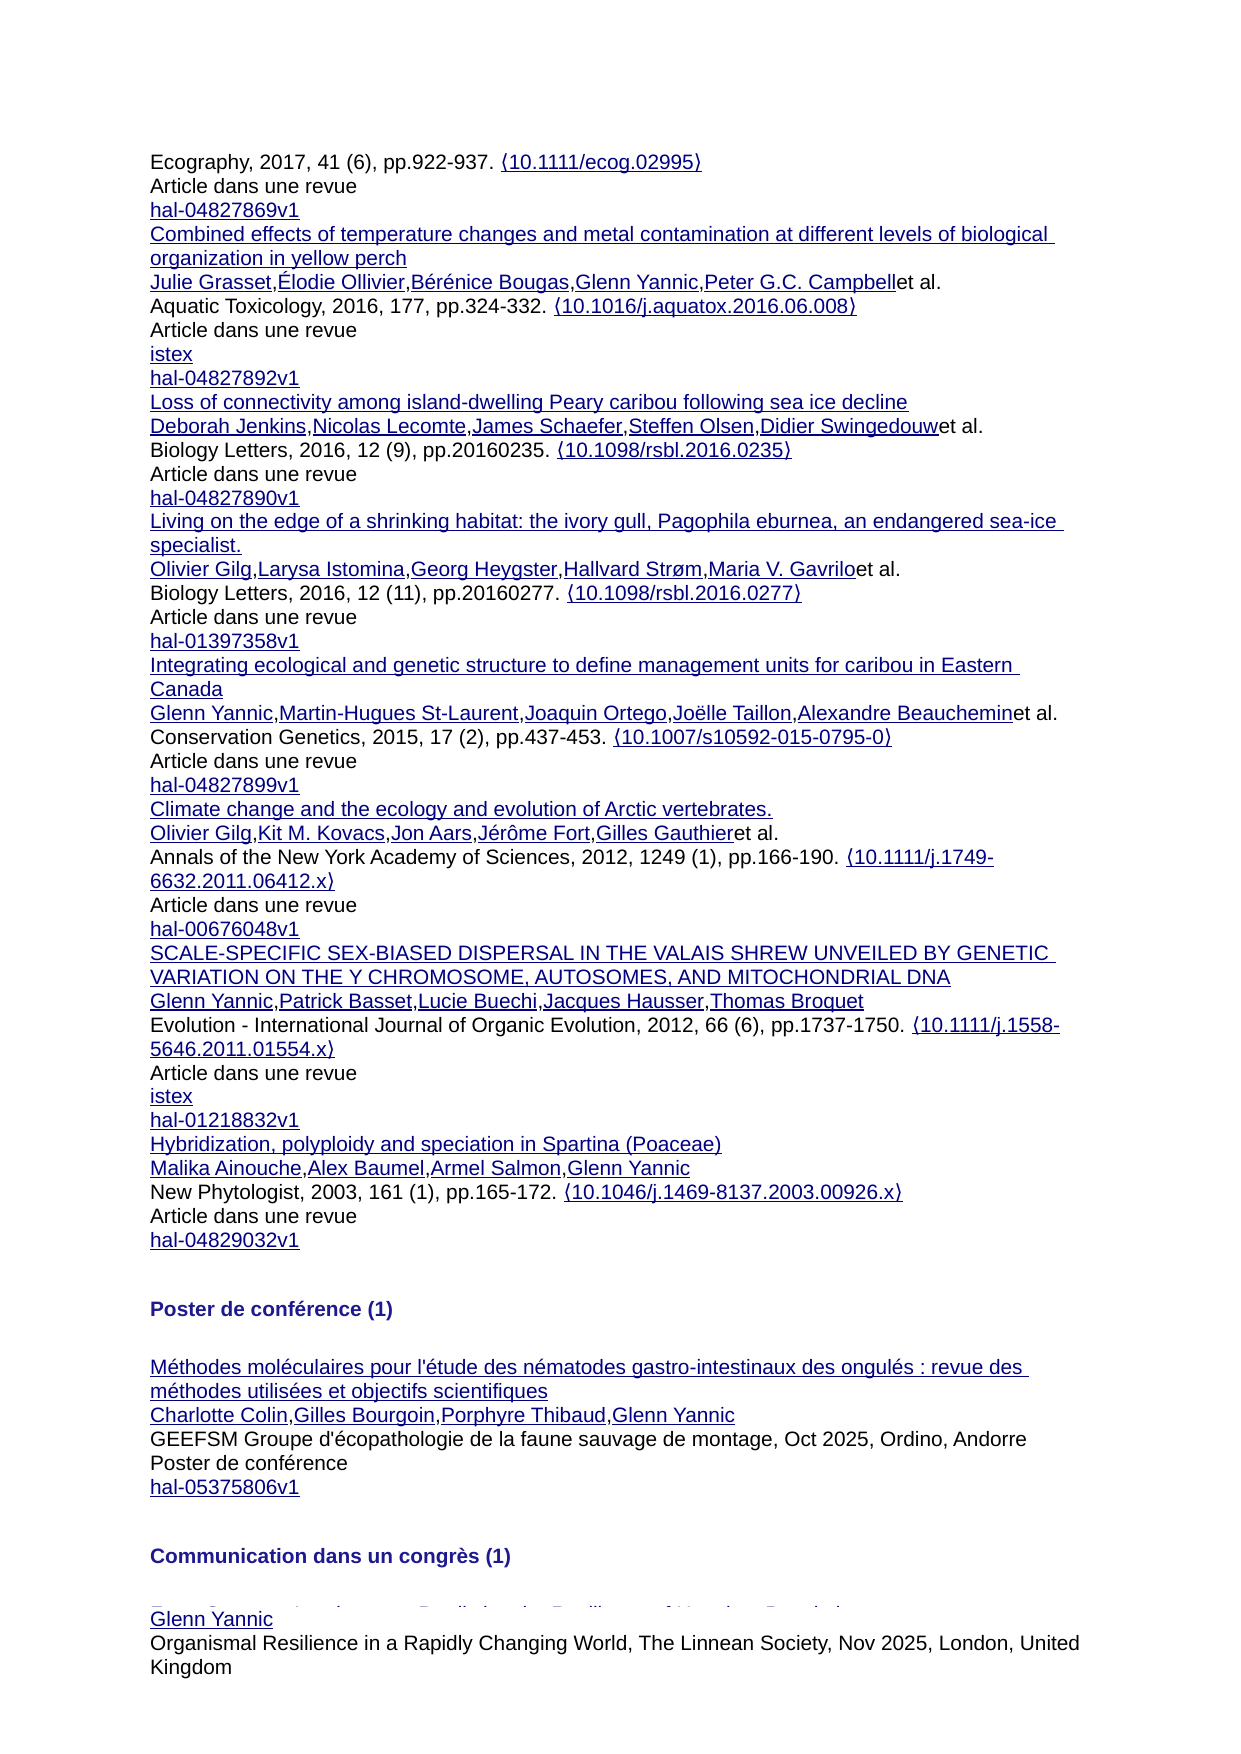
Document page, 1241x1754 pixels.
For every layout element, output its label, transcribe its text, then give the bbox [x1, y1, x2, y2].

table_cell Loss of connectivity among island-dwelling Peary caribou following sea ice decline Deborah Jenkins,Nicolas Lecomte,James Schaefer,Steffen Olsen,Didier Swingedouwet al. Biology Letters, 2016, 12 (9), pp.20160235. ⟨10.1098/rsbl.2016.0235⟩ Article dans une revue hal-04827890v1 [150, 390, 1090, 509]
table_cell Living on the edge of a shrinking habitat: the ivory gull, Pagophila eburnea, an endangered sea-ice specialist. Olivier Gilg,Larysa Istomina,Georg Heygster,Hallvard Strøm,Maria V. Gavriloet al. Biology Letters, 2016, 12 (11), pp.20160277. ⟨10.1098/rsbl.2016.0277⟩ Article dans une revue hal-01397358v1 [150, 509, 1090, 653]
table_cell Ecography, 2017, 41 (6), pp.922-937. ⟨10.1111/ecog.02995⟩ Article dans une revue hal-04827869v1 [150, 150, 1090, 222]
table_cell Hybridization, polyploidy and speciation in Spartina (Poaceae) Malika Ainouche,Alex Baumel,Armel Salmon,Glenn Yannic New Phytologist, 2003, 161 (1), pp.165-172. ⟨10.1046/j.1469-8137.2003.00926.x⟩ Article dans une revue hal-04829032v1 [150, 1132, 1090, 1252]
table_header From Genes to Landscapes: Predicting the Resilience of Ungulate Populations Glenn Yannic Organismal Resilience in a Rapidly Changing World, The Linnean Society, Nov 2025, London, United Kingdom Communication dans un congrès hal-05375824v1 [150, 1602, 1090, 1679]
subtitle Poster de conférence (1) [150, 1297, 1090, 1321]
table_cell Combined effects of temperature changes and metal contamination at different levels of biological organization in yellow perch Julie Grasset,Élodie Ollivier,Bérénice Bougas,Glenn Yannic,Peter G.C. Campbellet al. Aquatic Toxicology, 2016, 177, pp.324-332. ⟨10.1016/j.aquatox.2016.06.008⟩ Article dans une revue istex hal-04827892v1 [150, 222, 1090, 389]
table_header Méthodes moléculaires pour l'étude des nématodes gastro-intestinaux des ongulés : revue des méthodes utilisées et objectifs scientifiques Charlotte Colin,Gilles Bourgoin,Porphyre Thibaud,Glenn Yannic GEEFSM Groupe d'écopathologie de la faune sauvage de montage, Oct 2025, Ordino, Andorre Poster de conférence hal-05375806v1 [150, 1355, 1090, 1499]
table_cell Integrating ecological and genetic structure to define management units for caribou in Eastern Canada Glenn Yannic,Martin-Hugues St-Laurent,Joaquin Ortego,Joëlle Taillon,Alexandre Beaucheminet al. Conservation Genetics, 2015, 17 (2), pp.437-453. ⟨10.1007/s10592-015-0795-0⟩ Article dans une revue hal-04827899v1 [150, 653, 1090, 797]
subtitle Communication dans un congrès (1) [150, 1544, 1090, 1568]
table_cell SCALE-SPECIFIC SEX-BIASED DISPERSAL IN THE VALAIS SHREW UNVEILED BY GENETIC VARIATION ON THE Y CHROMOSOME, AUTOSOMES, AND MITOCHONDRIAL DNA Glenn Yannic,Patrick Basset,Lucie Buechi,Jacques Hausser,Thomas Broquet Evolution - International Journal of Organic Evolution, 2012, 66 (6), pp.1737-1750. ⟨10.1111/j.1558-5646.2011.01554.x⟩ Article dans une revue istex hal-01218832v1 [150, 941, 1090, 1132]
table_cell Climate change and the ecology and evolution of Arctic vertebrates. Olivier Gilg,Kit M. Kovacs,Jon Aars,Jérôme Fort,Gilles Gauthieret al. Annals of the New York Academy of Sciences, 2012, 1249 (1), pp.166-190. ⟨10.1111/j.1749-6632.2011.06412.x⟩ Article dans une revue hal-00676048v1 [150, 797, 1090, 941]
